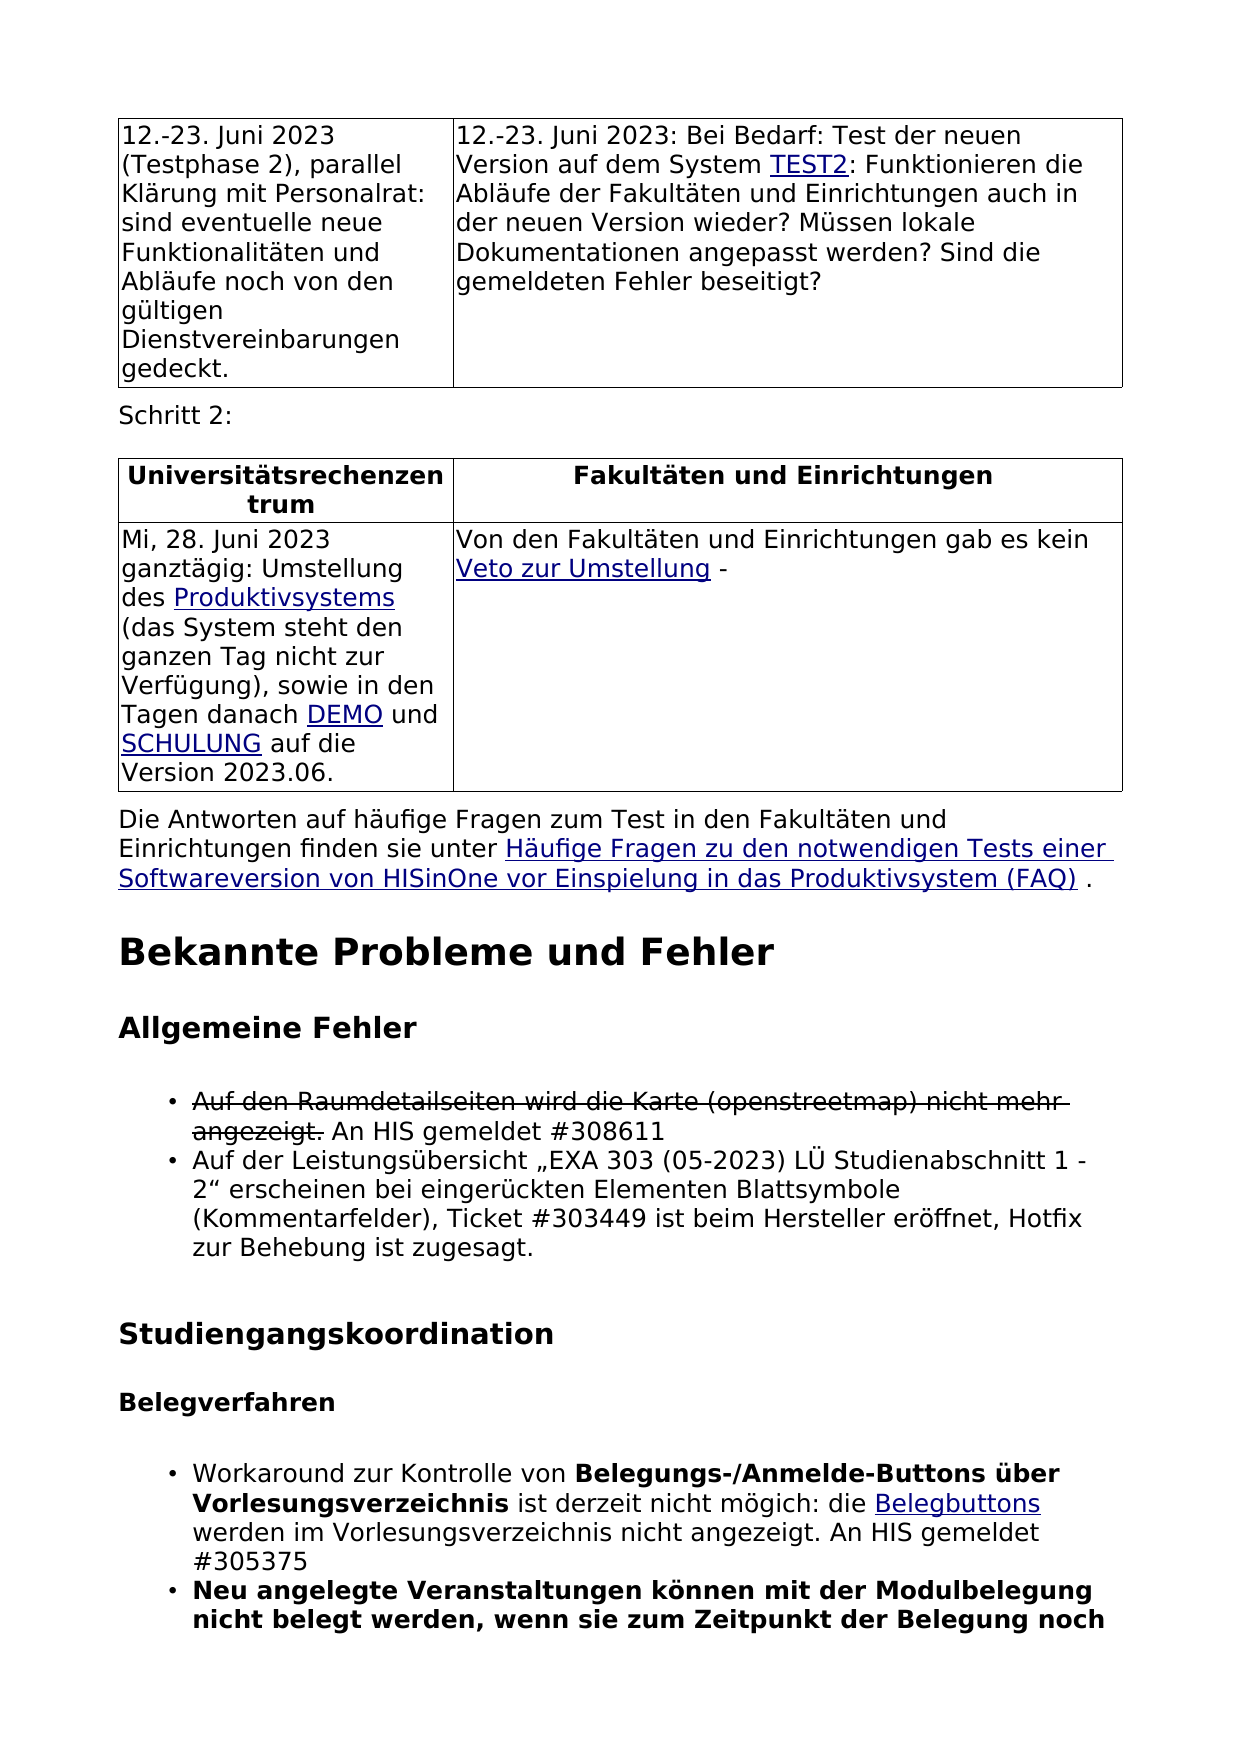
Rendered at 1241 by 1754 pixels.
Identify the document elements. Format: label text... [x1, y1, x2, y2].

table_header Universitätsrechenzentrum [119, 459, 453, 522]
text Die Antworten auf häufige Fragen zum Test in den Fakultäten und Einrichtungen finden sie unter Häufige Fragen zu den notwendigen Tests einer Softwareversion von HISinOne vor Einspielung in das Produktivsystem (FAQ) . [118, 806, 1122, 893]
subtitle Bekannte Probleme und Fehler [118, 931, 1122, 974]
list Neu angelegte Veranstaltungen können mit der Modulbelegung nicht belegt werden, wenn sie zum Zeitpunkt der Belegung noch [177, 1576, 1122, 1635]
table_cell Mi, 28. Juni 2023 ganztägig: Umstellung des Produktivsystems (das System steht den ganzen Tag nicht zur Verfügung), sowie in den Tagen danach DEMO und SCHULUNG auf die Version 2023.06. [119, 523, 453, 791]
list Workaround zur Kontrolle von Belegungs-/Anmelde-Buttons über Vorlesungsverzeichnis ist derzeit nicht mögich: die Belegbuttons werden im Vorlesungsverzeichnis nicht angezeigt. An HIS gemeldet #305375 [177, 1460, 1122, 1576]
table_header Fakultäten und Einrichtungen [454, 459, 1122, 522]
table_cell 12.-23. Juni 2023 (Testphase 2), parallel Klärung mit Personalrat: sind eventuelle neue Funktionalitäten und Abläufe noch von den gültigen Dienstvereinbarungen gedeckt. [119, 119, 453, 387]
subtitle Belegverfahren [118, 1388, 1122, 1418]
subtitle Studiengangskoordination [118, 1317, 1122, 1351]
subtitle Allgemeine Fehler [118, 1012, 1122, 1046]
list Auf der Leistungsübersicht „EXA 303 (05-2023) LÜ Studienabschnitt 1 - 2“ erscheinen bei eingerückten Elementen Blattsymbole (Kommentarfelder), Ticket #303449 ist beim Hersteller eröffnet, Hotfix zur Behebung ist zugesagt. [177, 1146, 1122, 1263]
table_cell 12.-23. Juni 2023: Bei Bedarf: Test der neuen Version auf dem System TEST2: Funktionieren die Abläufe der Fakultäten und Einrichtungen auch in der neuen Version wieder? Müssen lokale Dokumentationen angepasst werden? Sind die gemeldeten Fehler beseitigt? [454, 119, 1122, 387]
table_cell Von den Fakultäten und Einrichtungen gab es kein Veto zur Umstellung - [454, 523, 1122, 791]
list Auf den Raumdetailseiten wird die Karte (openstreetmap) nicht mehr angezeigt. An HIS gemeldet #308611 [177, 1088, 1122, 1146]
text Schritt 2: [118, 401, 1122, 431]
